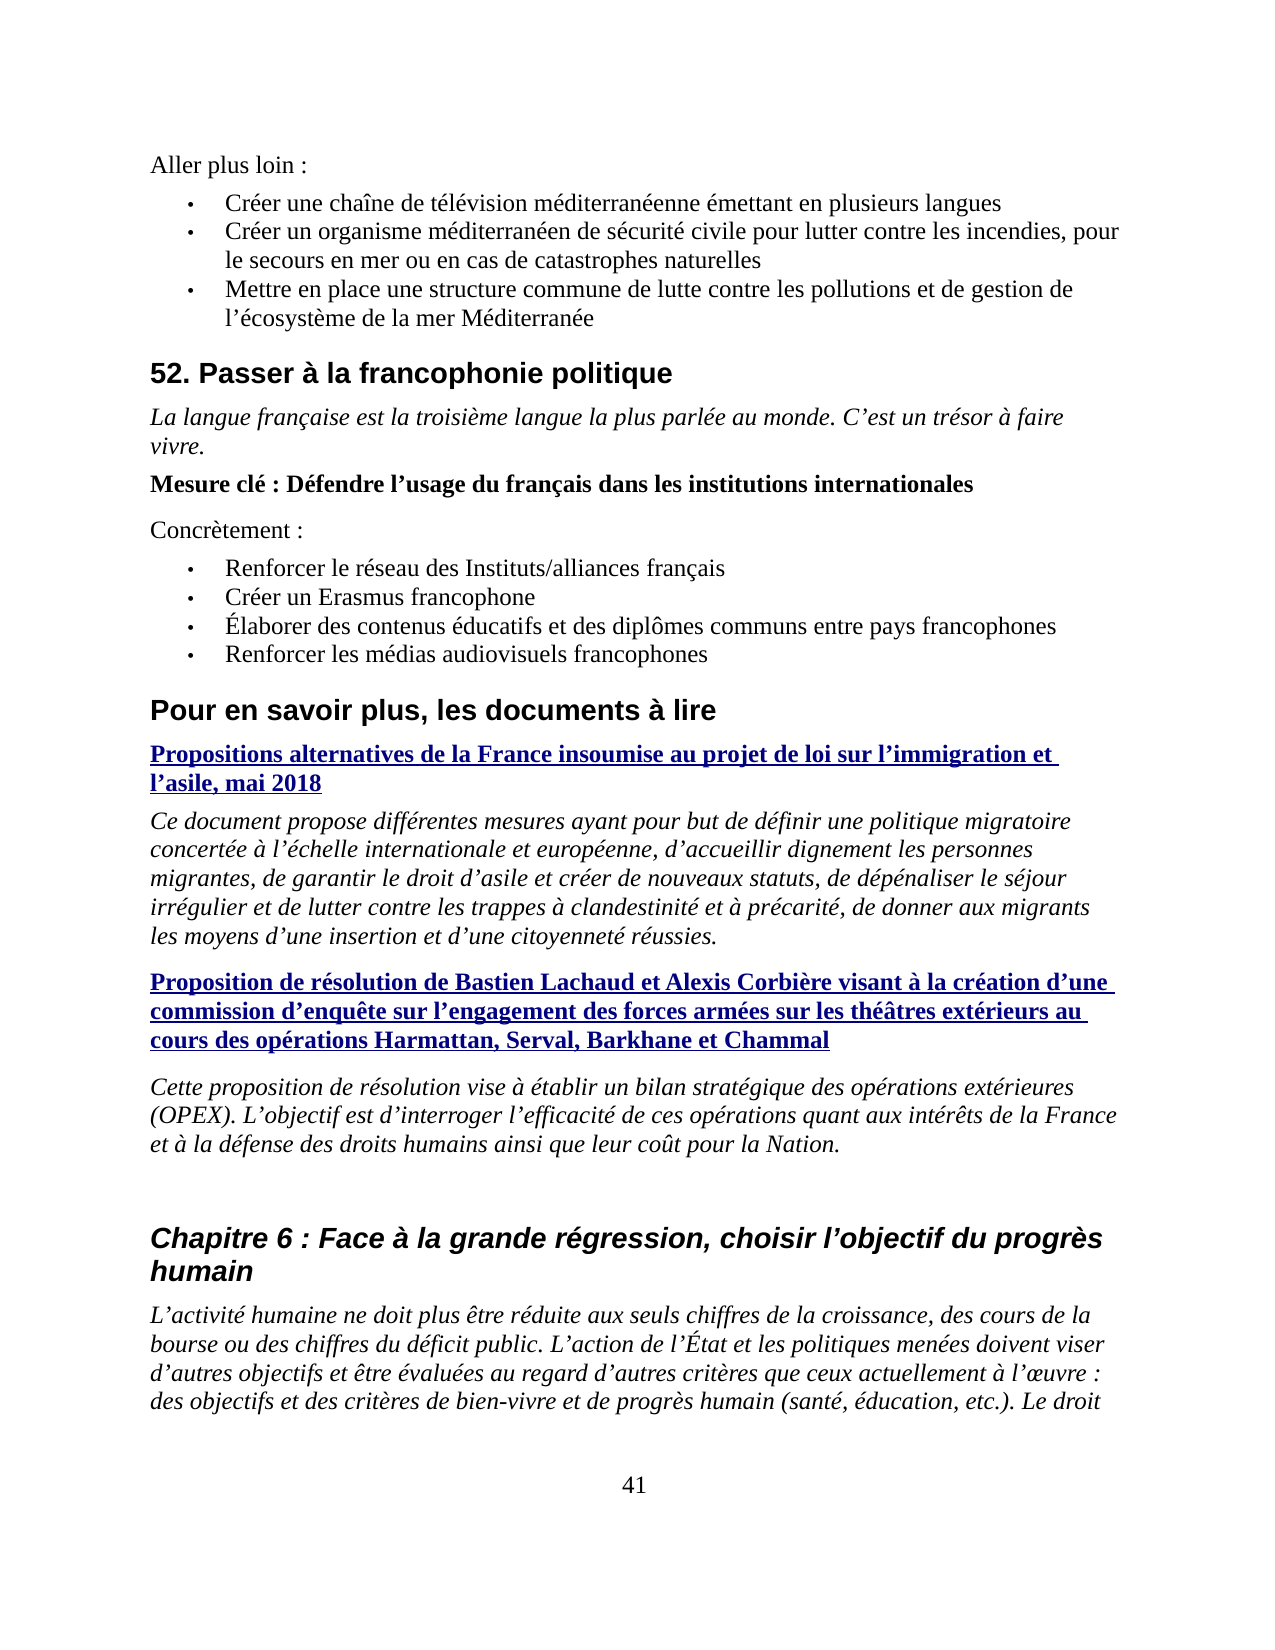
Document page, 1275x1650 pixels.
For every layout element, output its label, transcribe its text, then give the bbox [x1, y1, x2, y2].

list Mettre en place une structure commune de lutte contre les pollutions et de gestion de l’écosystème de la mer Méditerranée [187, 274, 1125, 331]
text L’activité humaine ne doit plus être réduite aux seuls chiffres de la croissance, des cours de la bourse ou des chiffres du déficit public. L’action de l’État et les politiques menées doivent viser d’autres objectifs et être évaluées au regard d’autres critères que ceux actuellement à l’œuvre : des objectifs et des critères de bien-vivre et de progrès humain (santé, éducation, etc.). Le droit [150, 1300, 1125, 1415]
subtitle Chapitre 6 : Face à la grande régression, choisir l’objectif du progrès humain [150, 1221, 1125, 1288]
text Cette proposition de résolution vise à établir un bilan stratégique des opérations extérieures (OPEX). L’objectif est d’interroger l’efficacité de ces opérations quant aux intérêts de la France et à la défense des droits humains ainsi que leur coût pour la Nation. [150, 1072, 1125, 1158]
list Créer un organisme méditerranéen de sécurité civile pour lutter contre les incendies, pour le secours en mer ou en cas de catastrophes naturelles [187, 216, 1125, 274]
list Renforcer les médias audiovisuels francophones [187, 639, 1125, 668]
text Propositions alternatives de la France insoumise au projet de loi sur l’immigration et l’asile, mai 2018 [150, 739, 1125, 797]
list Créer une chaîne de télévision méditerranéenne émettant en plusieurs langues [187, 188, 1125, 216]
text La langue française est la troisième langue la plus parlée au monde. C’est un trésor à faire vivre. [150, 402, 1125, 460]
text Mesure clé : Défendre l’usage du français dans les institutions internationales [150, 469, 1125, 498]
subtitle 52. Passer à la francophonie politique [150, 356, 1125, 390]
list Renforcer le réseau des Instituts/alliances français [187, 553, 1125, 582]
text Aller plus loin : [150, 150, 1125, 179]
subtitle Pour en savoir plus, les documents à lire [150, 693, 1125, 727]
text Concrètement : [150, 516, 1125, 544]
list Élaborer des contenus éducatifs et des diplômes communs entre pays francophones [187, 611, 1125, 639]
text Proposition de résolution de Bastien Lachaud et Alexis Corbière visant à la création d’une commission d’enquête sur l’engagement des forces armées sur les théâtres extérieurs au cours des opérations Harmattan, Serval, Barkhane et Chammal [150, 967, 1125, 1054]
text Ce document propose différentes mesures ayant pour but de définir une politique migratoire concertée à l’échelle internationale et européenne, d’accueillir dignement les personnes migrantes, de garantir le droit d’asile et créer de nouveaux statuts, de dépénaliser le séjour irrégulier et de lutter contre les trappes à clandestinité et à précarité, de donner aux migrants les moyens d’une insertion et d’une citoyenneté réussies. [150, 806, 1125, 949]
list Créer un Erasmus francophone [187, 582, 1125, 611]
